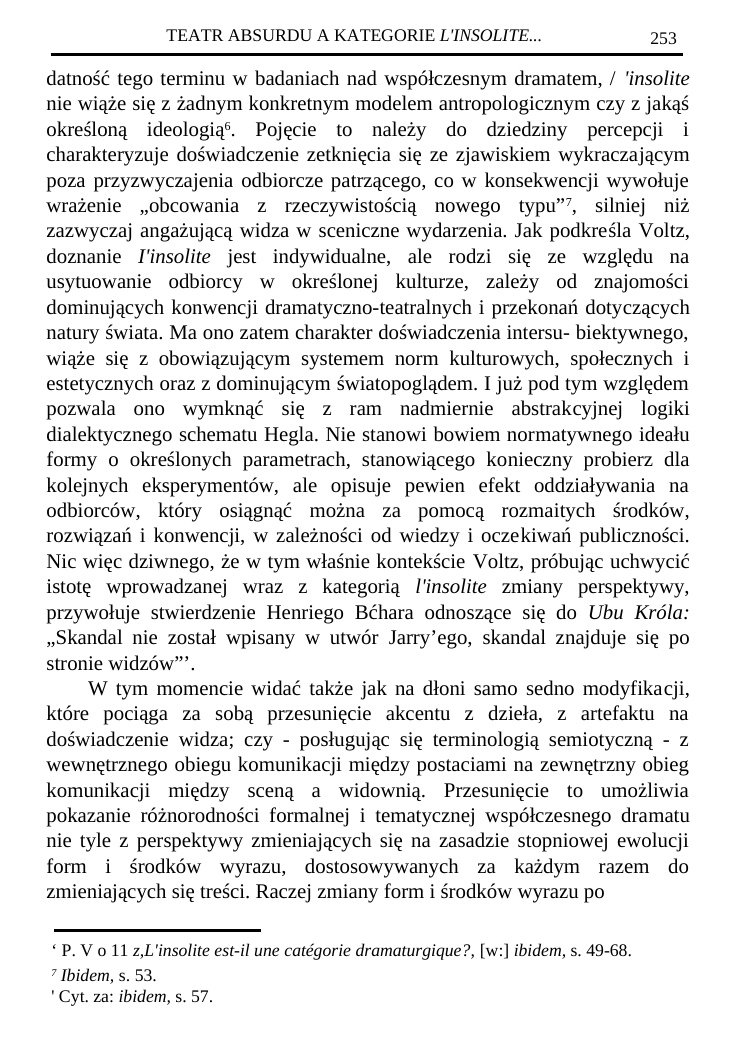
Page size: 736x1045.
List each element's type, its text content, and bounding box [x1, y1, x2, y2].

text ‘ P. V o 11 z,L'insolite est-il une catégorie dramaturgique?, [w:] ibidem, s. 49-68. [51, 940, 671, 961]
text W tym momencie widać także jak na dłoni samo sedno modyfika­cji, które pociąga za sobą przesunięcie akcentu z dzieła, z artefaktu na doświadczenie widza; czy - posługując się terminologią semiotyczną - z wewnętrznego obiegu komunikacji między postaciami na zewnętrzny obieg komunikacji między sceną a widownią. Przesunięcie to umożliwia pokazanie różnorodności formalnej i tematycznej współczesnego dra­matu nie tyle z perspektywy zmieniających się na zasadzie stopniowej ewolucji form i środków wyrazu, dostosowywanych za każdym razem do zmieniających się treści. Raczej zmiany form i środków wyrazu po­ [46, 676, 690, 903]
text 253 [650, 28, 684, 48]
text datność tego terminu w badaniach nad współczesnym dramatem, / 'inso­lite nie wiąże się z żadnym konkretnym modelem antropologicznym czy z jakąś określoną ideologią6. Pojęcie to należy do dziedziny percepcji i charakteryzuje doświadczenie zetknięcia się ze zjawiskiem wykracza­jącym poza przyzwyczajenia odbiorcze patrzącego, co w konsekwencji wywołuje wrażenie „obcowania z rzeczywistością nowego typu”7, silniej niż zazwyczaj angażującą widza w sceniczne wydarzenia. Jak podkre­śla Voltz, doznanie I'insolite jest indywidualne, ale rodzi się ze względu na usytuowanie odbiorcy w określonej kulturze, zależy od znajomości dominujących konwencji dramatyczno-teatralnych i przekonań doty­czących natury świata. Ma ono zatem charakter doświadczenia intersu- biektywnego, wiąże się z obowiązującym systemem norm kulturowych, społecznych i estetycznych oraz z dominującym światopoglądem. I już pod tym względem pozwala ono wymknąć się z ram nadmiernie abstrak­cyjnej logiki dialektycznego schematu Hegla. Nie stanowi bowiem nor­matywnego ideału formy o określonych parametrach, stanowiącego ko­nieczny probierz dla kolejnych eksperymentów, ale opisuje pewien efekt oddziaływania na odbiorców, który osiągnąć można za pomocą rozma­itych środków, rozwiązań i konwencji, w zależności od wiedzy i ocze­kiwań publiczności. Nic więc dziwnego, że w tym właśnie kontekście Voltz, próbując uchwycić istotę wprowadzanej wraz z kategorią l'insoli­te zmiany perspektywy, przywołuje stwierdzenie Henriego Bćhara odno­szące się do Ubu Króla: „Skandal nie został wpisany w utwór Jarry’ego, skandal znajduje się po stronie widzów”’. [46, 66, 690, 674]
text ' Cyt. za: ibidem, s. 57. [51, 986, 671, 1006]
text 7 Ibidem, s. 53. [51, 965, 671, 986]
text TEATR ABSURDU A KATEGORIE L'INSOLITE... [166, 25, 565, 46]
